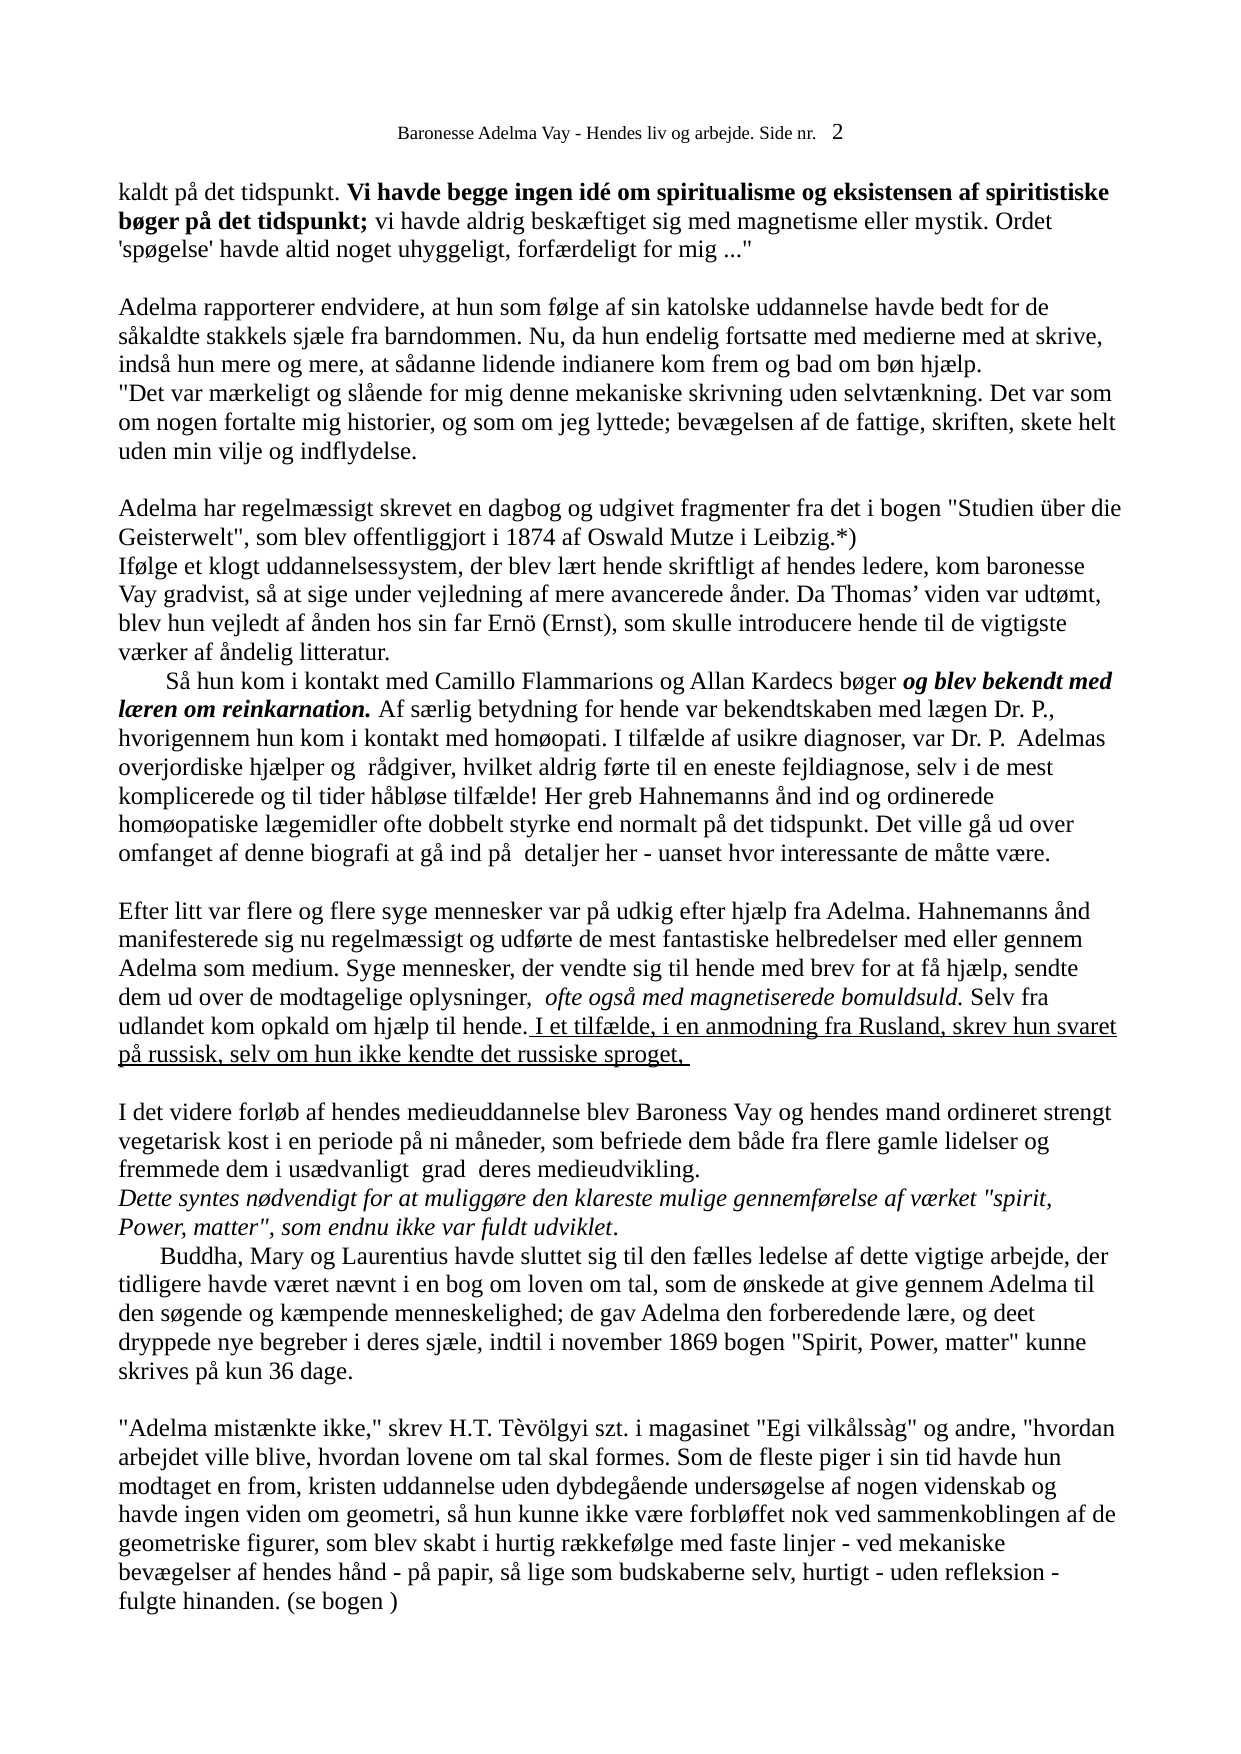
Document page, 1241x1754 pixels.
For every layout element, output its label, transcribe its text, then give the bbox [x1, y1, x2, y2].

text Efter litt var flere og flere syge mennesker var på udkig efter hjælp fra Adelma. Hahnemanns ånd manifesterede sig nu regelmæssigt og udførte de mest fantastiske helbredelser med eller gennem Adelma som medium. Syge mennesker, der vendte sig til hende med brev for at få hjælp, sendte dem ud over de modtagelige oplysninger, ofte også med magnetiserede bomuldsuld. Selv fra udlandet kom opkald om hjælp til hende. I et tilfælde, i en anmodning fra Rusland, skrev hun svaret på russisk, selv om hun ikke kendte det russiske sproget, [118, 896, 1122, 1068]
text Så hun kom i kontakt med Camillo Flammarions og Allan Kardecs bøger og blev bekendt med læren om reinkarnation. Af særlig betydning for hende var bekendtskaben med lægen Dr. P., hvorigennem hun kom i kontakt med homøopati. I tilfælde af usikre diagnoser, var Dr. P. Adelmas overjordiske hjælper og rådgiver, hvilket aldrig førte til en eneste fejldiagnose, selv i de mest komplicerede og til tider håbløse tilfælde! Her greb Hahnemanns ånd ind og ordinerede homøopatiske lægemidler ofte dobbelt styrke end normalt på det tidspunkt. Det ville gå ud over omfanget af denne biografi at gå ind på detaljer her - uanset hvor interessante de måtte være. [118, 666, 1122, 867]
text "Det var mærkeligt og slående for mig denne mekaniske skrivning uden selvtænkning. Det var som om nogen fortalte mig historier, og som om jeg lyttede; bevægelsen af de fattige, skriften, skete helt uden min vilje og indflydelse. [118, 378, 1122, 464]
text "Adelma mistænkte ikke," skrev H.T. Tèvölgyi szt. i magasinet "Egi vilkålssàg" og andre, "hvordan arbejdet ville blive, hvordan lovene om tal skal formes. Som de fleste piger i sin tid havde hun modtaget en from, kristen uddannelse uden dybdegående undersøgelse af nogen videnskab og havde ingen viden om geometri, så hun kunne ikke være forbløffet nok ved sammenkoblingen af de geometriske figurer, som blev skabt i hurtig rækkefølge med faste linjer - ved mekaniske bevægelser af hendes hånd - på papir, så lige som budskaberne selv, hurtigt - uden refleksion - fulgte hinanden. (se bogen ) [118, 1413, 1122, 1614]
text Buddha, Mary og Laurentius havde sluttet sig til den fælles ledelse af dette vigtige arbejde, der tidligere havde været nævnt i en bog om loven om tal, som de ønskede at give gennem Adelma til den søgende og kæmpende menneskelighed; de gav Adelma den forberedende lære, og deet dryppede nye begreber i deres sjæle, indtil i november 1869 bogen "Spirit, Power, matter" kunne skrives på kun 36 dage. [118, 1241, 1122, 1384]
text Ifølge et klogt uddannelsessystem, der blev lært hende skriftligt af hendes ledere, kom baronesse Vay gradvist, så at sige under vejledning af mere avancerede ånder. Da Thomas’ viden var udtømt, blev hun vejledt af ånden hos sin far Ernö (Ernst), som skulle introducere hende til de vigtigste værker af åndelig litteratur. [118, 551, 1122, 666]
text Adelma har regelmæssigt skrevet en dagbog og udgivet fragmenter fra det i bogen "Studien über die Geisterwelt", som blev offentliggjort i 1874 af Oswald Mutze i Leibzig.*) [118, 493, 1122, 551]
text Adelma rapporterer endvidere, at hun som følge af sin katolske uddannelse havde bedt for de såkaldte stakkels sjæle fra barndommen. Nu, da hun endelig fortsatte med medierne med at skrive, indså hun mere og mere, at sådanne lidende indianere kom frem og bad om bøn hjælp. [118, 292, 1122, 378]
text Dette syntes nødvendigt for at muliggøre den klareste mulige gennemførelse af værket "spirit, Power, matter", som endnu ikke var fuldt udviklet. [118, 1183, 1122, 1241]
text I det videre forløb af hendes medieuddannelse blev Baroness Vay og hendes mand ordineret strengt vegetarisk kost i en periode på ni måneder, som befriede dem både fra flere gamle lidelser og fremmede dem i usædvanligt grad deres medieudvikling. [118, 1097, 1122, 1183]
text kaldt på det tidspunkt. Vi havde begge ingen idé om spiritualisme og eksistensen af spiritistiske bøger på det tidspunkt; vi havde aldrig beskæftiget sig med magnetisme eller mystik. Ordet 'spøgelse' havde altid noget uhyggeligt, forfærdeligt for mig ..." [118, 177, 1122, 263]
